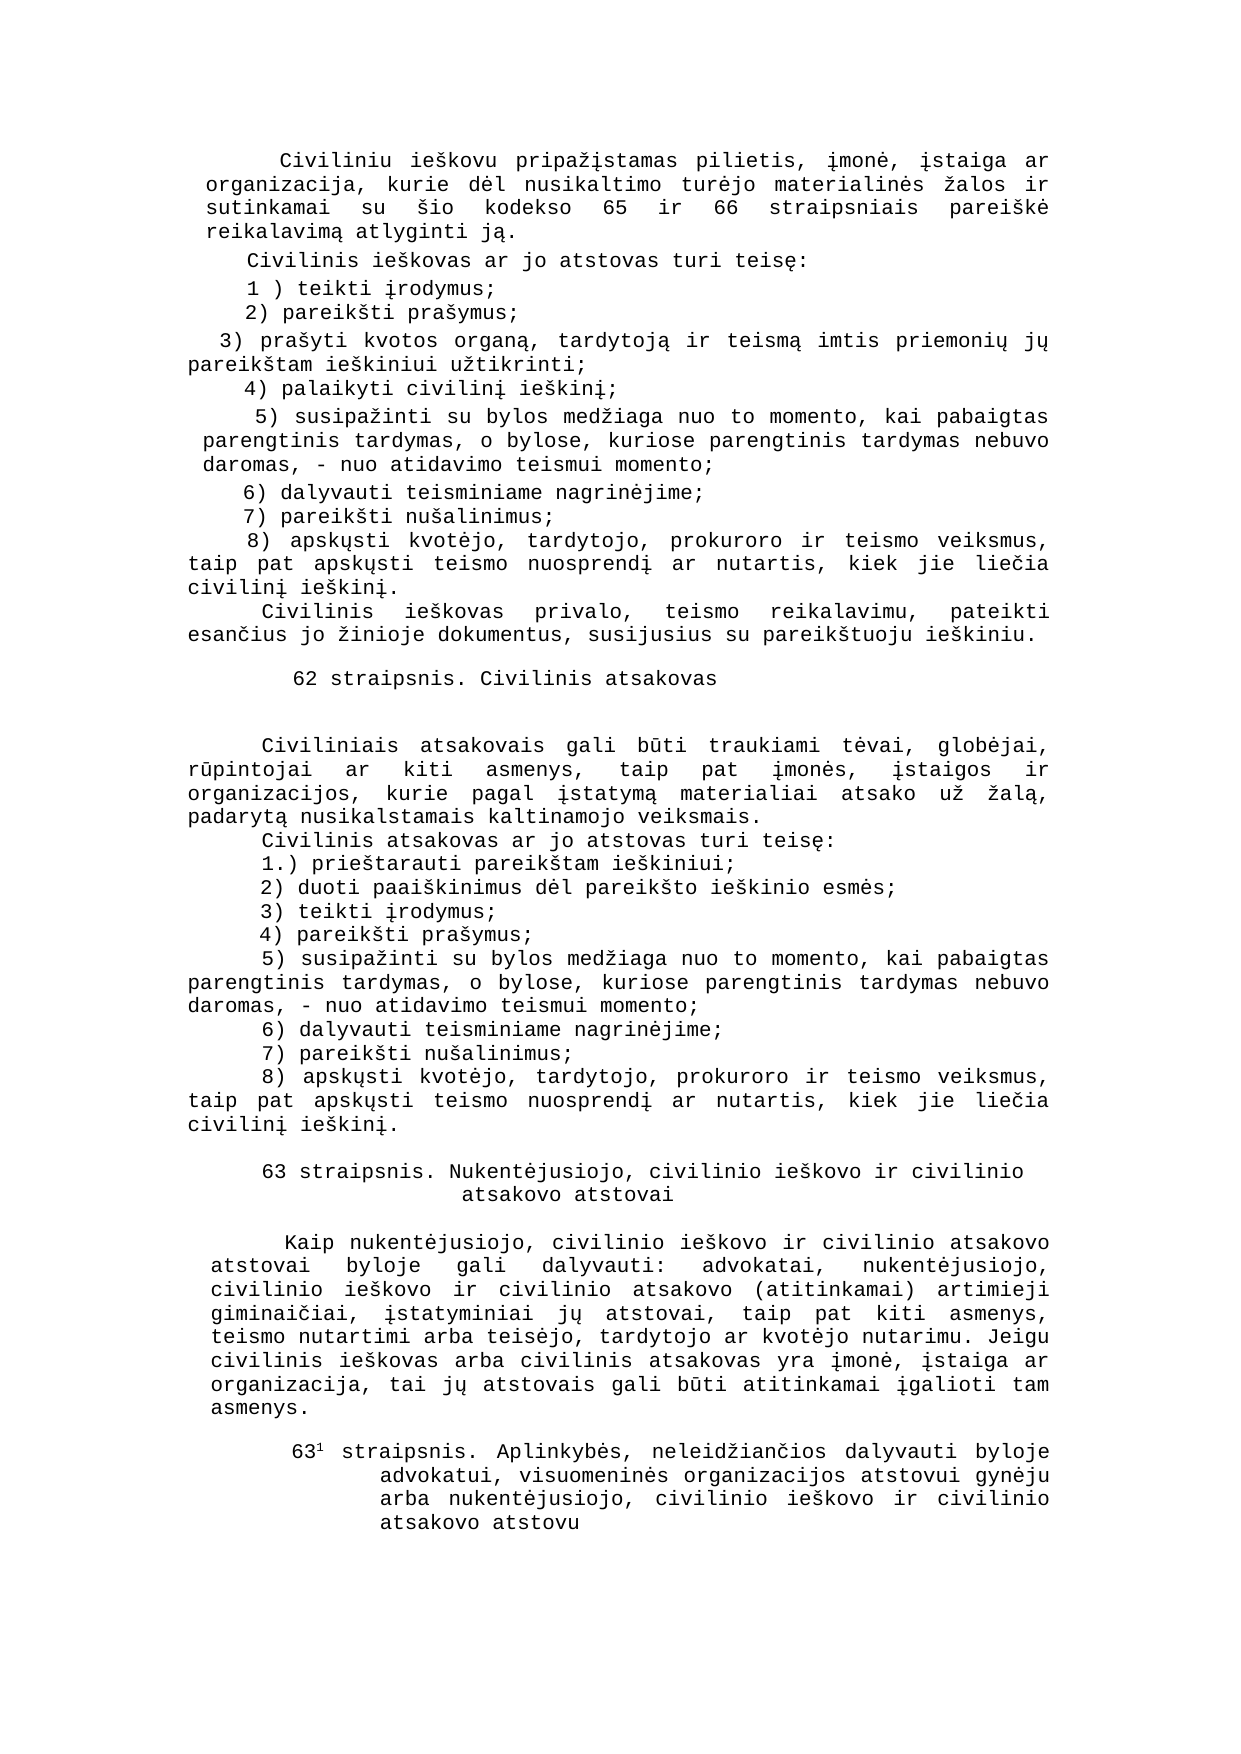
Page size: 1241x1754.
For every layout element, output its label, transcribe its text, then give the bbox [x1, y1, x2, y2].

text 1 ) teikti įrodymus; [224, 278, 1050, 302]
text atsakovo atstovai [261, 1184, 1050, 1208]
text Civiliniais atsakovais gali būti traukiami tėvai, globėjai, rūpintojai ar kiti asmenys, taip pat įmonės, įstaigos ir organizacijos, kurie pagal įstatymą materialiai atsako už žalą, padarytą nusikalstamais kaltinamojo veiksmais. [187, 735, 1050, 830]
text 5) susipažinti su bylos medžiaga nuo to momento, kai pabaigtas parengtinis tardymas, o bylose, kuriose parengtinis tardymas nebuvo daromas, - nuo atidavimo teismui momento; [202, 406, 1050, 477]
text Civilinis ieškovas privalo, teismo reikalavimu, pateikti esančius jo žinioje dokumentus, susijusius su pareikštuoju ieškiniu. [187, 601, 1050, 648]
text 8) apskųsti kvotėjo, tardytojo, prokuroro ir teismo veiksmus, taip pat apskųsti teismo nuosprendį ar nutartis, kiek jie liečia civilinį ieškinį. [187, 530, 1050, 601]
text 63 straipsnis. Nukentėjusiojo, civilinio ieškovo ir civilinio [261, 1161, 1050, 1184]
text 8) apskųsti kvotėjo, tardytojo, prokuroro ir teismo veiksmus, taip pat apskųsti teismo nuosprendį ar nutartis, kiek jie liečia civilinį ieškinį. [187, 1066, 1050, 1137]
text 6) dalyvauti teisminiame nagrinėjime; [220, 482, 1050, 506]
text 631 straipsnis. Aplinkybės, neleidžiančios dalyvauti byloje advokatui, visuomeninės organizacijos atstovui gynėju arba nukentėjusiojo, civilinio ieškovo ir civilinio atsakovo atstovu [291, 1441, 1050, 1536]
text 7) pareikšti nušalinimus; [220, 506, 1050, 530]
text 3) prašyti kvotos organą, tardytoją ir teismą imtis priemonių jų pareikštam ieškiniui užtikrinti; [187, 331, 1050, 378]
text 4) palaikyti civilinį ieškinį; [221, 378, 1050, 401]
text Civilinis ieškovas ar jo atstovas turi teisę: [224, 249, 1050, 273]
text 2) pareikšti prašymus; [222, 302, 1050, 326]
text Civiliniu ieškovu pripažįstamas pilietis, įmonė, įstaiga ar organizacija, kurie dėl nusikaltimo turėjo materialinės žalos ir sutinkamai su šio kodekso 65 ir 66 straipsniais pareiškė reikalavimą atlyginti ją. [205, 150, 1050, 244]
text 4) pareikšti prašymus; [218, 924, 1050, 948]
text Civilinis atsakovas ar jo atstovas turi teisę: [221, 830, 1050, 853]
text 7) pareikšti nušalinimus; [220, 1043, 1050, 1066]
text 6) dalyvauti teisminiame nagrinėjime; [220, 1019, 1050, 1043]
text 1.) prieštarauti pareikštam ieškiniui; [221, 853, 1050, 877]
text 5) susipažinti su bylos medžiaga nuo to momento, kai pabaigtas parengtinis tardymas, o bylose, kuriose parengtinis tardymas nebuvo daromas, - nuo atidavimo teismui momento; [187, 948, 1050, 1019]
text 62 straipsnis. Civilinis atsakovas [218, 668, 1050, 692]
text 2) duoti paaiškinimus dėl pareikšto ieškinio esmės; [219, 877, 1050, 901]
text 3) teikti įrodymus; [219, 901, 1050, 924]
text Kaip nukentėjusiojo, civilinio ieškovo ir civilinio atsakovo atstovai byloje gali dalyvauti: advokatai, nukentėjusiojo, civilinio ieškovo ir civilinio atsakovo (atitinkamai) artimieji giminaičiai, įstatyminiai jų atstovai, taip pat kiti asmenys, teismo nutartimi arba teisėjo, tardytojo ar kvotėjo nutarimu. Jeigu civilinis ieškovas arba civilinis atsakovas yra įmonė, įstaiga ar organizacija, tai jų atstovais gali būti atitinkamai įgalioti tam asmenys. [210, 1232, 1050, 1421]
